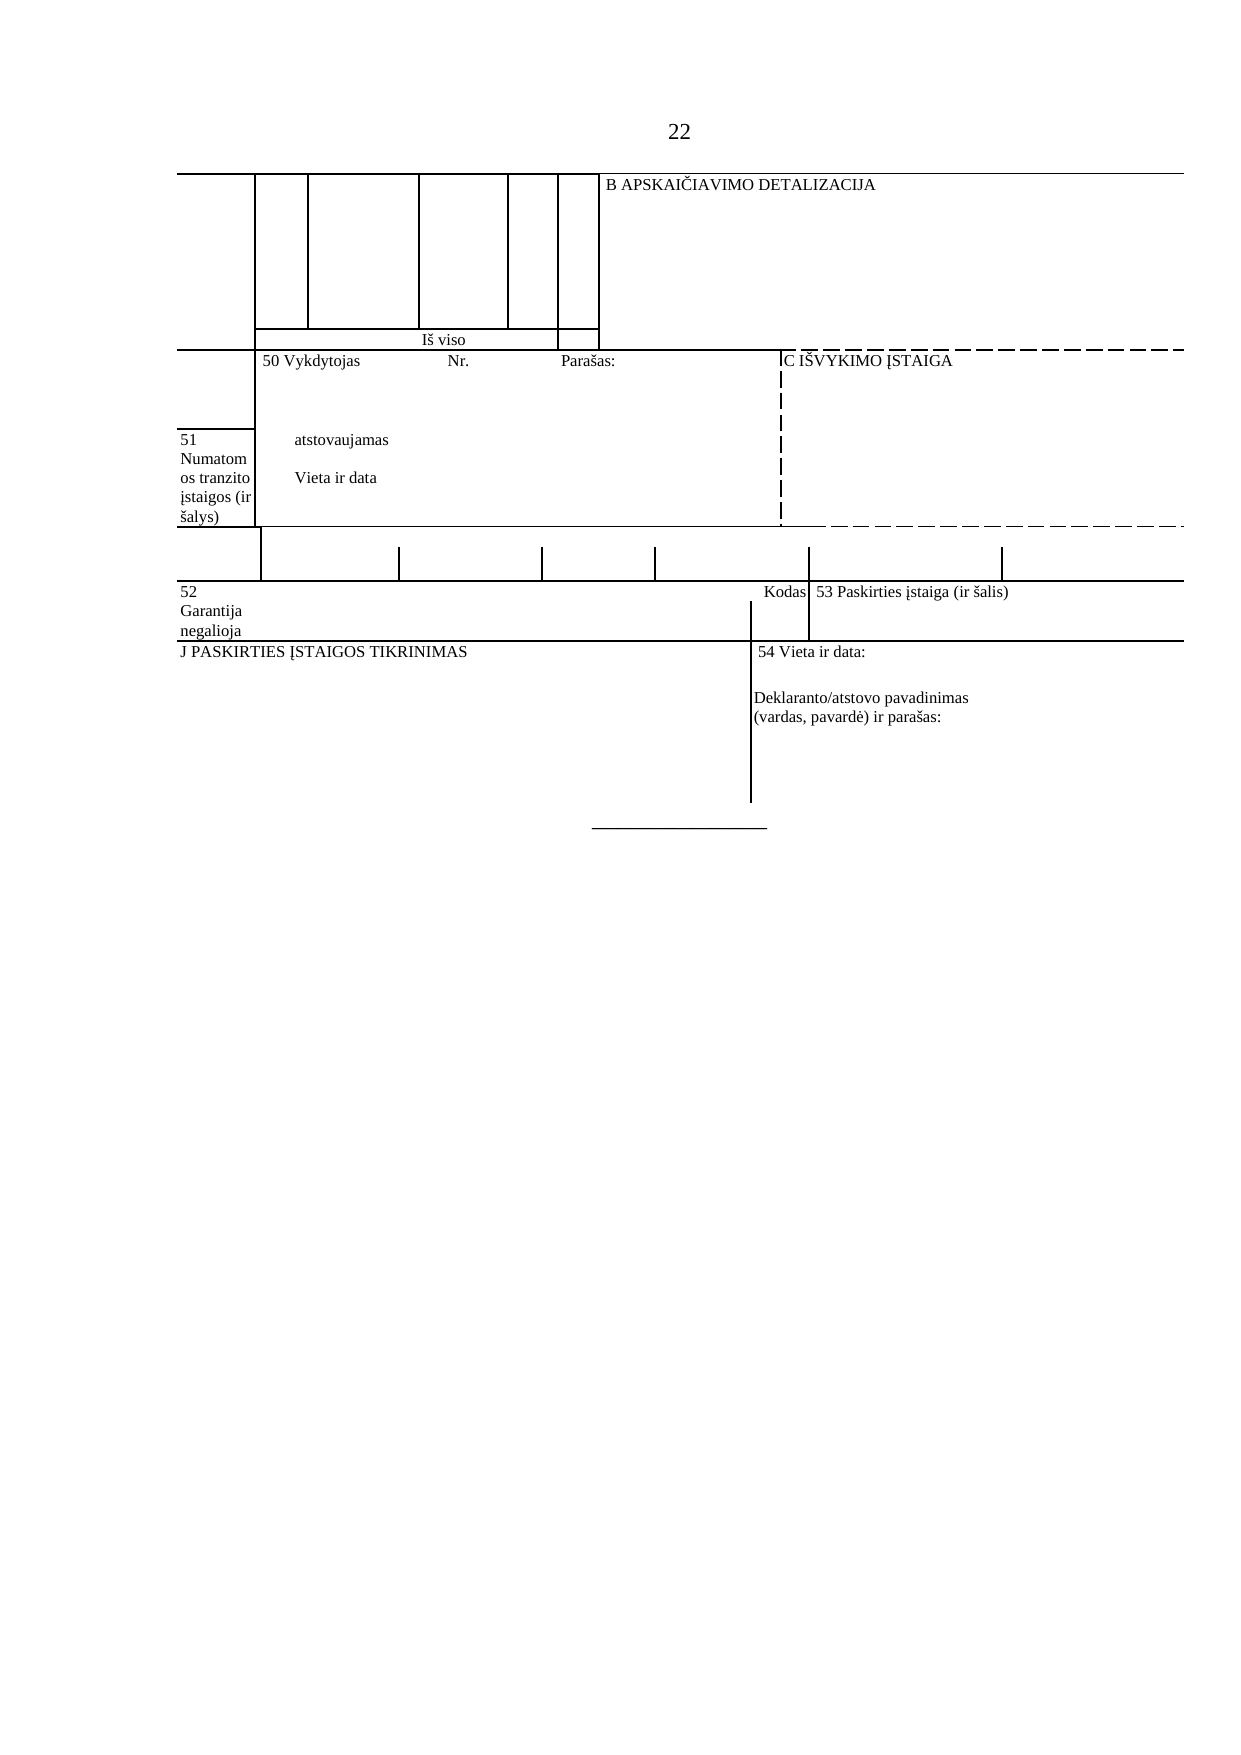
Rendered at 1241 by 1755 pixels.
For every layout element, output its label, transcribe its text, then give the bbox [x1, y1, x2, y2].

table_cell [177, 688, 287, 803]
table_cell [177, 351, 254, 428]
table_cell atstovaujamas Vieta ir data [291, 428, 444, 526]
table_cell Parašas: [558, 351, 781, 526]
table_cell [1003, 547, 1183, 580]
table_cell Kodas [261, 582, 808, 601]
table_cell [655, 527, 809, 547]
table_cell [509, 175, 557, 328]
table_cell [809, 526, 1183, 547]
table_cell [309, 175, 418, 328]
table_cell Deklaranto/atstovo pavadinimas (vardas, pavardė) ir parašas: [752, 688, 1183, 803]
table_cell [600, 328, 781, 349]
text ______________ [177, 803, 1181, 832]
table_cell [752, 601, 808, 639]
table_cell [810, 547, 1001, 580]
table_cell [400, 547, 541, 580]
table_cell [655, 642, 750, 664]
table_cell C IŠVYKIMO ĮSTAIGA [781, 349, 1183, 526]
table_cell [177, 528, 260, 580]
table_cell [262, 527, 298, 547]
table_cell [635, 664, 750, 688]
table_cell [298, 527, 460, 547]
table_cell 53 Paskirties įstaiga (ir šalis) [810, 582, 1183, 601]
table_cell [752, 664, 1183, 688]
table_cell 54 Vieta ir data: [752, 642, 1183, 664]
table_cell 51 Numatomos tranzito įstaigos (ir šalys) [177, 430, 254, 526]
table_cell [559, 175, 598, 328]
table_cell [460, 527, 655, 547]
table_cell [177, 175, 254, 349]
table_cell [256, 175, 307, 328]
table_cell Nr. [445, 351, 558, 526]
table_cell J Paskirties ĮSTAIGOS TIKRINIMAS [177, 642, 655, 664]
table_cell 50 Vykdytojas [256, 351, 444, 428]
table_cell [559, 330, 598, 349]
table_cell [640, 688, 750, 803]
table_cell [261, 601, 750, 639]
table_cell [656, 547, 808, 580]
table_cell [287, 688, 640, 803]
table_cell Iš viso [419, 330, 557, 349]
table_cell [781, 328, 1183, 349]
table_cell [256, 428, 291, 526]
table_cell B APSKAIČIAVIMO DETALIZACIJA [600, 174, 1183, 328]
table_cell [420, 175, 507, 328]
table_cell 52 Garantija negalioja [177, 582, 261, 639]
table_cell [543, 547, 654, 580]
table_cell [810, 601, 1183, 639]
table_cell [262, 547, 398, 580]
table_cell [177, 664, 634, 688]
table_cell [256, 330, 419, 349]
